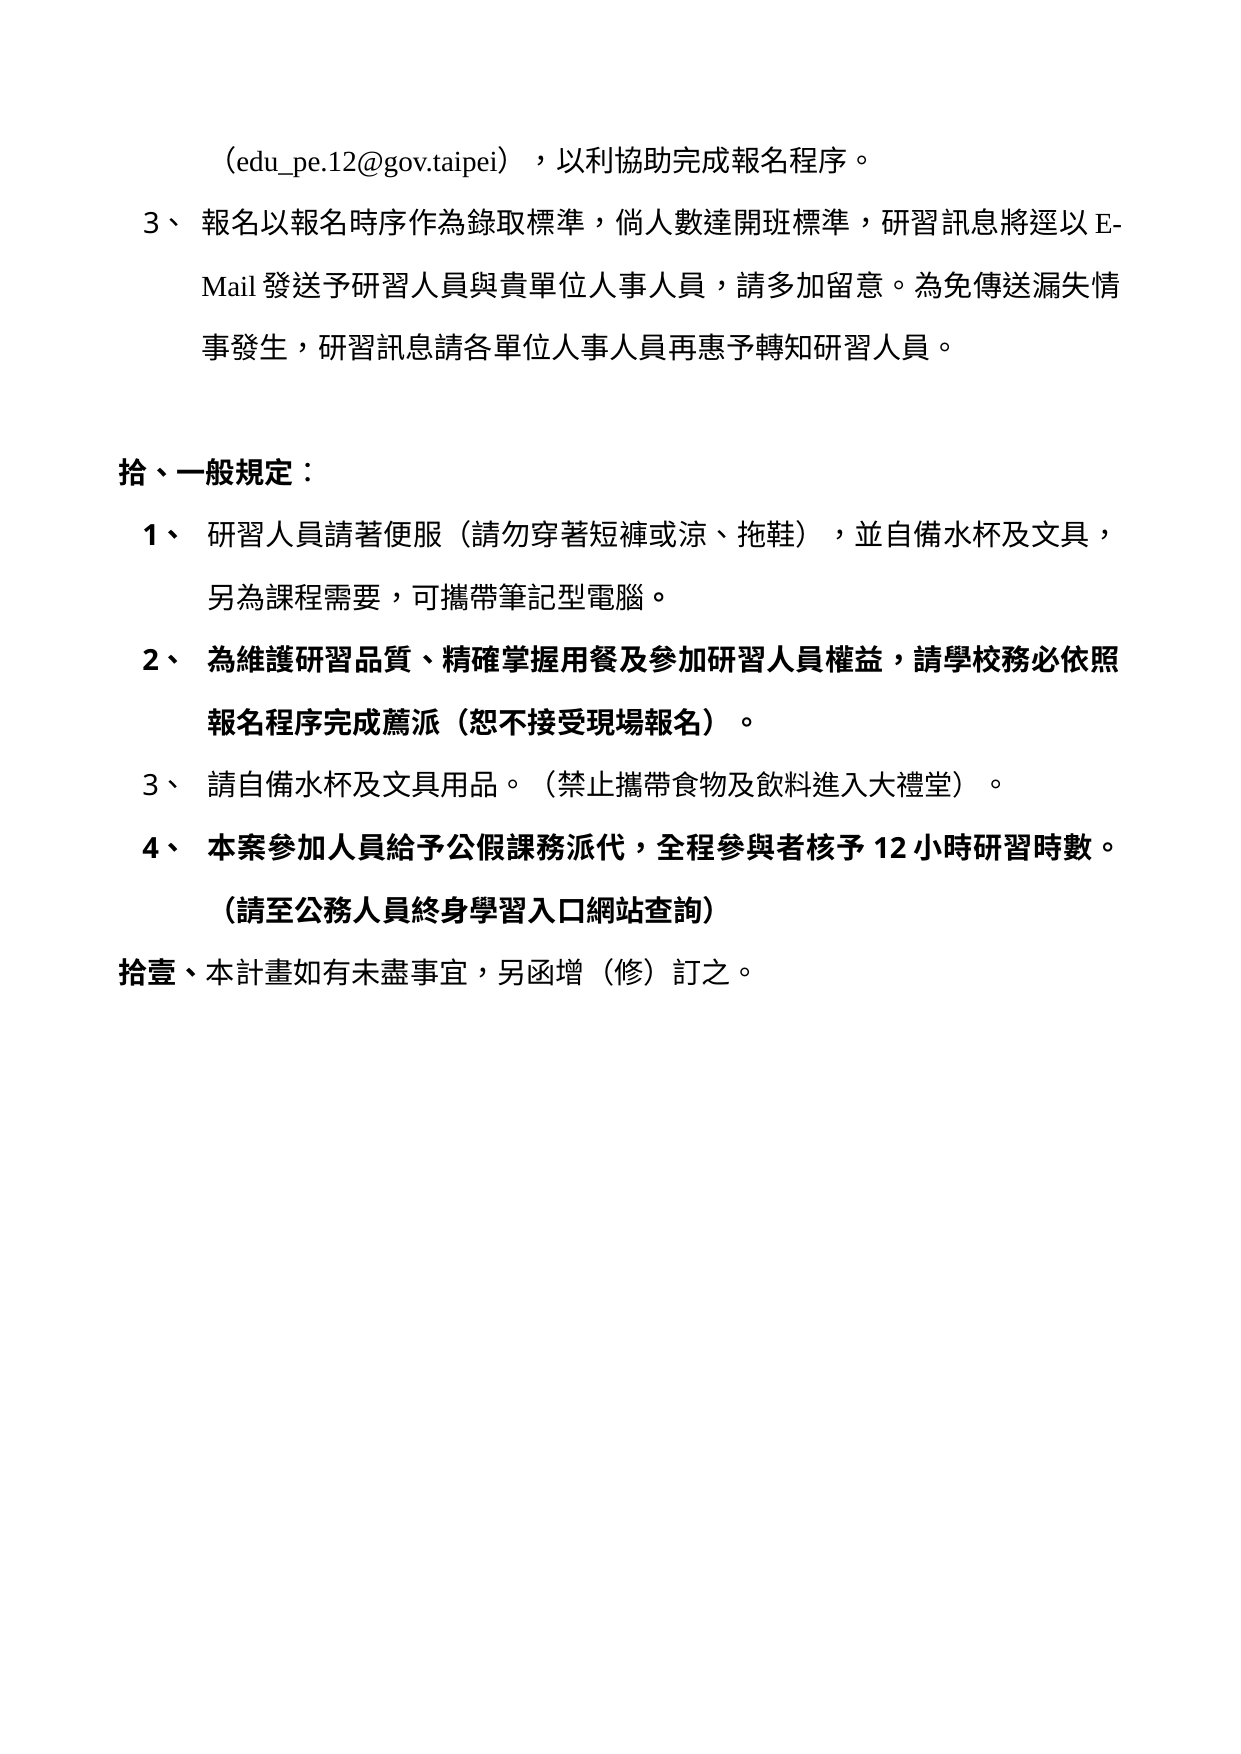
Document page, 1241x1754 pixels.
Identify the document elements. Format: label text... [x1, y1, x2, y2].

list 報名以報名時序作為錄取標準，倘人數達開班標準，研習訊息將逕以E-Mail發送予研習人員與貴單位人事人員，請多加留意。為免傳送漏失情事發生，研習訊息請各單位人事人員再惠予轉知研習人員。 [143, 189, 1122, 377]
text 拾壹、本計畫如有未盡事宜，另函增（修）訂之。 [118, 939, 1122, 1002]
list 本案參加人員給予公假課務派代，全程參與者核予12小時研習時數。（請至公務人員終身學習入口網站查詢） [142, 814, 1122, 939]
list （edu_pe.12@gov.taipei），以利協助完成報名程序。 [143, 127, 1122, 189]
list 請自備水杯及文具用品。（禁止攜帶食物及飲料進入大禮堂）。 [142, 752, 1122, 814]
text 拾、一般規定： [118, 439, 1122, 502]
list 為維護研習品質、精確掌握用餐及參加研習人員權益，請學校務必依照報名程序完成薦派（恕不接受現場報名）。 [142, 627, 1122, 752]
list 研習人員請著便服（請勿穿著短褲或涼、拖鞋），並自備水杯及文具，另為課程需要，可攜帶筆記型電腦。 [142, 502, 1122, 627]
